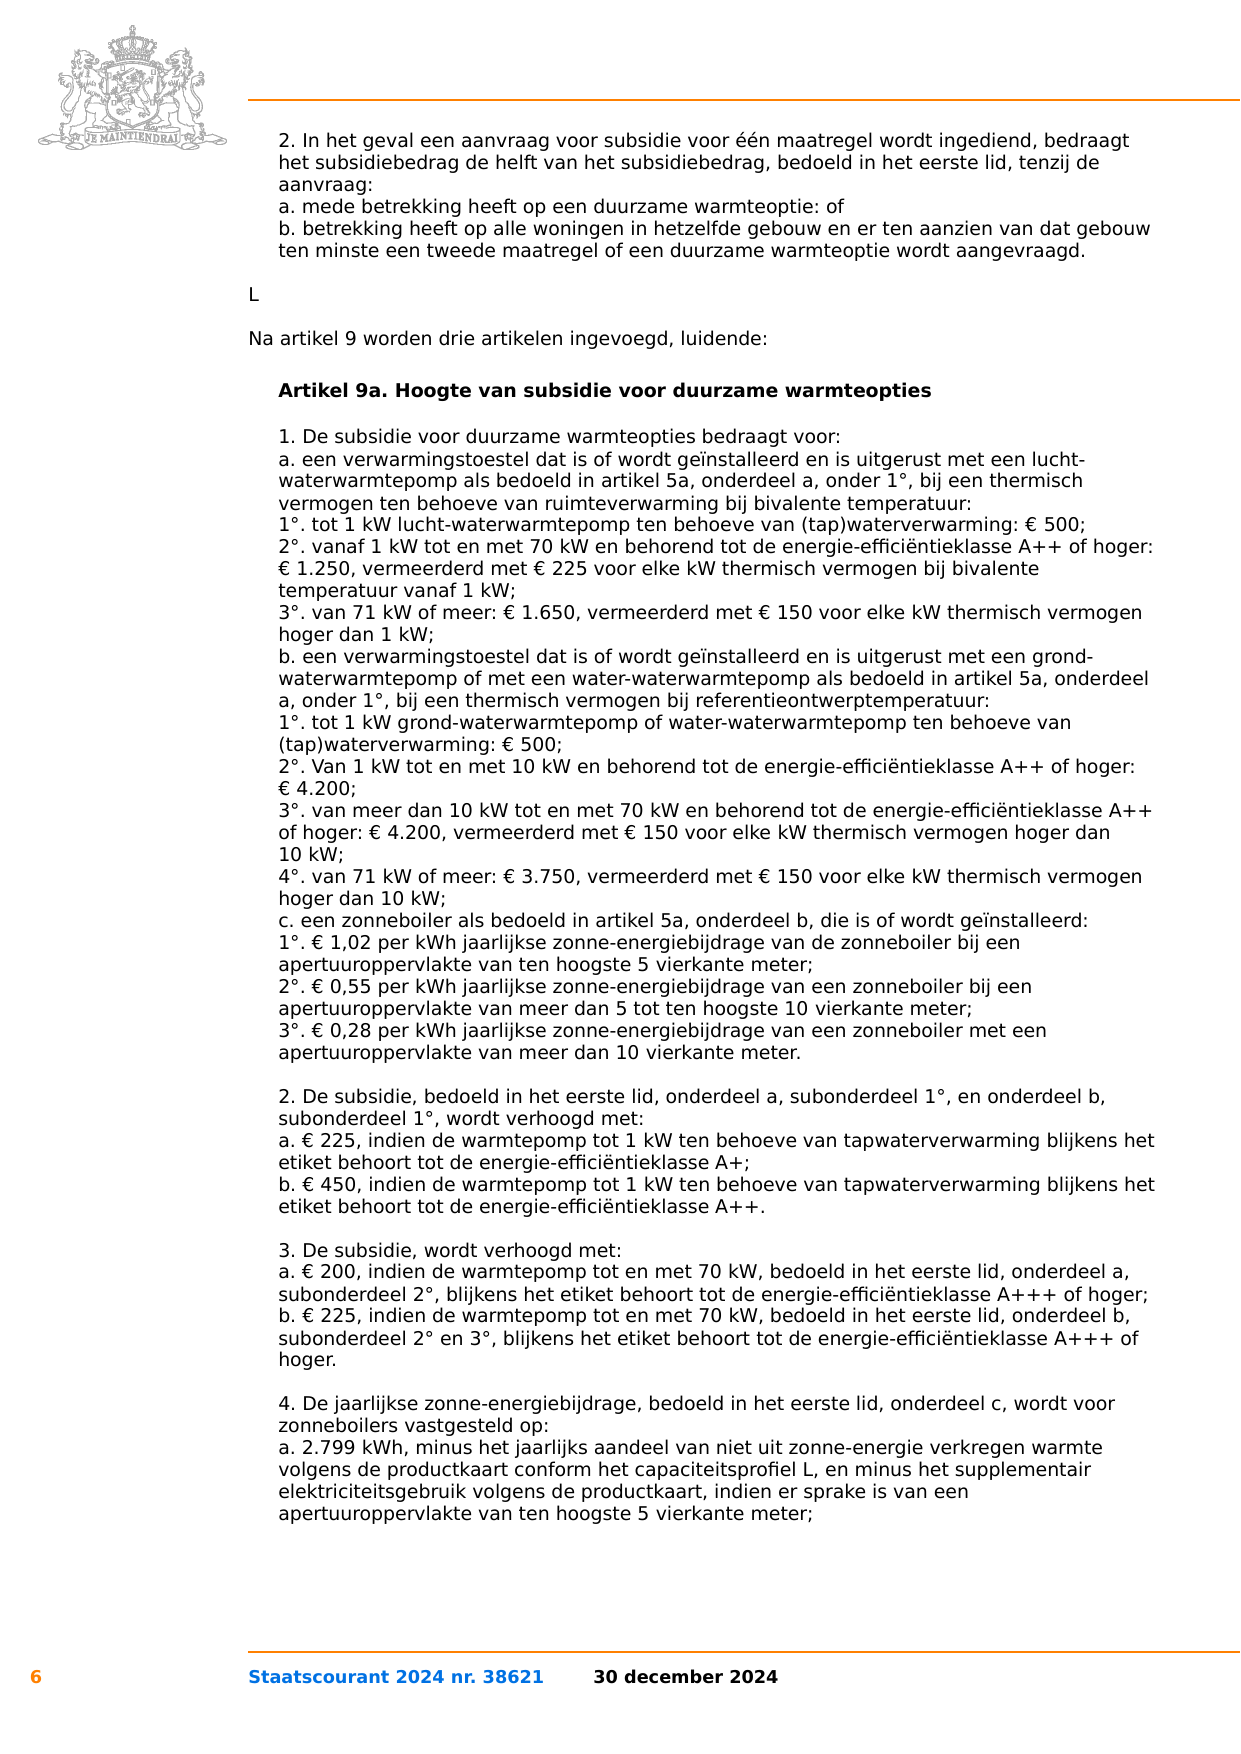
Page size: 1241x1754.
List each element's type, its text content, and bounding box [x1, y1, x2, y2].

text 2°. vanaf 1 kW tot en met 70 kW en behorend tot de energie-efficiëntieklasse A++ of hoger: € 1.250, vermeerderd met € 225 voor elke kW thermisch vermogen bij bivalente temperatuur vanaf 1 kW; [278, 536, 1163, 602]
text 1°. € 1,02 per kWh jaarlijkse zonne-energiebijdrage van de zonneboiler bij een apertuuroppervlakte van ten hoogste 5 vierkante meter; [278, 932, 1163, 976]
text a. € 200, indien de warmtepomp tot en met 70 kW, bedoeld in het eerste lid, onderdeel a, subonderdeel 2°, blijkens het etiket behoort tot de energie-efficiëntieklasse A+++ of hoger; [278, 1261, 1163, 1305]
text Na artikel 9 worden drie artikelen ingevoegd, luidende: [248, 327, 1163, 349]
picture [38, 25, 227, 150]
text 3°. van 71 kW of meer: € 1.650, vermeerderd met € 150 voor elke kW thermisch vermogen hoger dan 1 kW; [278, 602, 1163, 646]
text a. mede betrekking heeft op een duurzame warmteoptie: of [278, 196, 1163, 218]
text 2. De subsidie, bedoeld in het eerste lid, onderdeel a, subonderdeel 1°, en onderdeel b, subonderdeel 1°, wordt verhoogd met: [278, 1086, 1163, 1130]
text 3°. € 0,28 per kWh jaarlijkse zonne-energiebijdrage van een zonneboiler met een apertuuroppervlakte van meer dan 10 vierkante meter. [278, 1020, 1163, 1064]
text L [248, 284, 1163, 306]
text 3. De subsidie, wordt verhoogd met: [278, 1239, 1163, 1261]
text a. € 225, indien de warmtepomp tot 1 kW ten behoeve van tapwaterverwarming blijkens het etiket behoort tot de energie-efficiëntieklasse A+; [278, 1130, 1163, 1174]
subtitle Artikel 9a. Hoogte van subsidie voor duurzame warmteopties [278, 379, 1163, 401]
text 1°. tot 1 kW grond-waterwarmtepomp of water-waterwarmtepomp ten behoeve van (tap)waterverwarming: € 500; [278, 712, 1163, 756]
text 4°. van 71 kW of meer: € 3.750, vermeerderd met € 150 voor elke kW thermisch vermogen hoger dan 10 kW; [278, 866, 1163, 910]
text 1. De subsidie voor duurzame warmteopties bedraagt voor: [278, 426, 1163, 448]
text 3°. van meer dan 10 kW tot en met 70 kW en behorend tot de energie-efficiëntieklasse A++ of hoger: € 4.200, vermeerderd met € 150 voor elke kW thermisch vermogen hoger dan 10 kW; [278, 800, 1163, 866]
text a. een verwarmingstoestel dat is of wordt geïnstalleerd en is uitgerust met een lucht-waterwarmtepomp als bedoeld in artikel 5a, onderdeel a, onder 1°, bij een thermisch vermogen ten behoeve van ruimteverwarming bij bivalente temperatuur: [278, 448, 1163, 514]
text 2°. € 0,55 per kWh jaarlijkse zonne-energiebijdrage van een zonneboiler bij een apertuuroppervlakte van meer dan 5 tot ten hoogste 10 vierkante meter; [278, 976, 1163, 1020]
text b. € 225, indien de warmtepomp tot en met 70 kW, bedoeld in het eerste lid, onderdeel b, subonderdeel 2° en 3°, blijkens het etiket behoort tot de energie-efficiëntieklasse A+++ of hoger. [278, 1305, 1163, 1371]
text b. een verwarmingstoestel dat is of wordt geïnstalleerd en is uitgerust met een grond-waterwarmtepomp of met een water-waterwarmtepomp als bedoeld in artikel 5a, onderdeel a, onder 1°, bij een thermisch vermogen bij referentieontwerptemperatuur: [278, 646, 1163, 712]
text a. 2.799 kWh, minus het jaarlijks aandeel van niet uit zonne-energie verkregen warmte volgens de productkaart conform het capaciteitsprofiel L, en minus het supplementair elektriciteitsgebruik volgens de productkaart, indien er sprake is van een apertuuroppervlakte van ten hoogste 5 vierkante meter; [278, 1437, 1163, 1525]
text b. betrekking heeft op alle woningen in hetzelfde gebouw en er ten aanzien van dat gebouw ten minste een tweede maatregel of een duurzame warmteoptie wordt aangevraagd. [278, 218, 1163, 262]
text 1°. tot 1 kW lucht-waterwarmtepomp ten behoeve van (tap)waterverwarming: € 500; [278, 514, 1163, 536]
text 2. In het geval een aanvraag voor subsidie voor één maatregel wordt ingediend, bedraagt het subsidiebedrag de helft van het subsidiebedrag, bedoeld in het eerste lid, tenzij de aanvraag: [278, 130, 1163, 196]
text 2°. Van 1 kW tot en met 10 kW en behorend tot de energie-efficiëntieklasse A++ of hoger: € 4.200; [278, 756, 1163, 800]
text 4. De jaarlijkse zonne-energiebijdrage, bedoeld in het eerste lid, onderdeel c, wordt voor zonneboilers vastgesteld op: [278, 1393, 1163, 1437]
text b. € 450, indien de warmtepomp tot 1 kW ten behoeve van tapwaterverwarming blijkens het etiket behoort tot de energie-efficiëntieklasse A++. [278, 1174, 1163, 1218]
text c. een zonneboiler als bedoeld in artikel 5a, onderdeel b, die is of wordt geïnstalleerd: [278, 910, 1163, 932]
